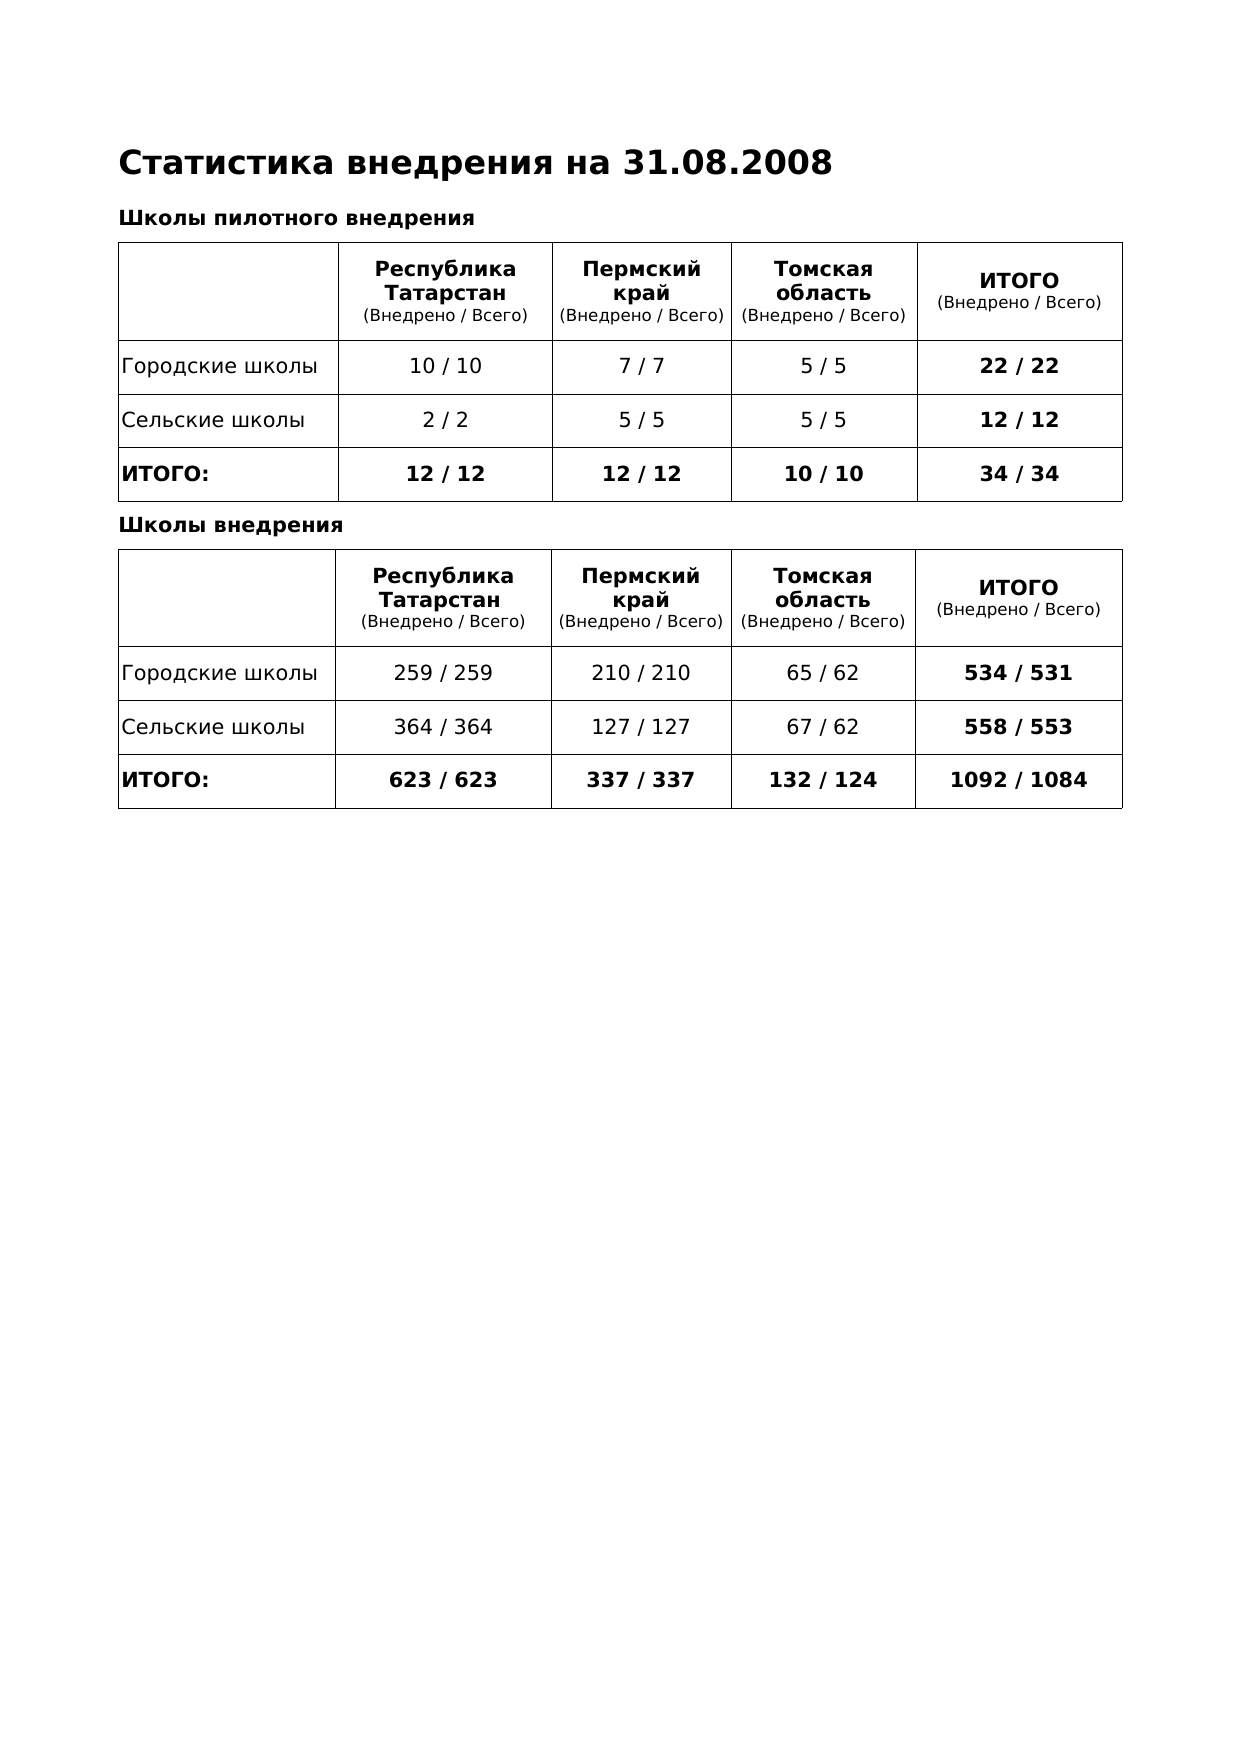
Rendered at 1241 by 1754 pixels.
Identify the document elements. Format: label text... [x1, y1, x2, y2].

table_cell 558 / 553 [916, 701, 1122, 754]
table_cell 12 / 12 [553, 448, 731, 501]
table_cell 67 / 62 [732, 701, 915, 754]
table_cell 127 / 127 [552, 701, 731, 754]
table_header Томская область (Внедрено / Всего) [732, 550, 915, 646]
table_cell 34 / 34 [918, 448, 1122, 501]
table_cell Сельские школы [119, 395, 338, 447]
table_header [119, 550, 335, 646]
table_header ИТОГО (Внедрено / Всего) [918, 243, 1122, 340]
table_cell 259 / 259 [336, 647, 551, 700]
table_cell 364 / 364 [336, 701, 551, 754]
table_cell 10 / 10 [732, 448, 917, 501]
table_header Пермский край (Внедрено / Всего) [553, 243, 731, 340]
table_cell 5 / 5 [732, 341, 917, 393]
table_cell 22 / 22 [918, 341, 1122, 393]
table_cell ИТОГО: [119, 755, 335, 807]
table_header ИТОГО (Внедрено / Всего) [916, 550, 1122, 646]
table_header [119, 243, 338, 340]
table_cell Городские школы [119, 647, 335, 700]
table_cell 2 / 2 [339, 395, 552, 447]
table_cell Сельские школы [119, 701, 335, 754]
table_cell 623 / 623 [336, 755, 551, 807]
table_header Томская область (Внедрено / Всего) [732, 243, 917, 340]
table_cell 10 / 10 [339, 341, 552, 393]
table_cell 12 / 12 [339, 448, 552, 501]
table_cell 5 / 5 [553, 395, 731, 447]
table_cell Городские школы [119, 341, 338, 393]
table_cell 210 / 210 [552, 647, 731, 700]
table_cell 12 / 12 [918, 395, 1122, 447]
table_cell 65 / 62 [732, 647, 915, 700]
table_cell 534 / 531 [916, 647, 1122, 700]
table_cell 132 / 124 [732, 755, 915, 807]
table_cell 1092 / 1084 [916, 755, 1122, 807]
table_header Пермский край (Внедрено / Всего) [552, 550, 731, 646]
table_cell ИТОГО: [119, 448, 338, 501]
subtitle Школы пилотного внедрения [118, 206, 1122, 231]
table_cell 337 / 337 [552, 755, 731, 807]
table_cell 5 / 5 [732, 395, 917, 447]
subtitle Статистика внедрения на 31.08.2008 [118, 143, 1122, 182]
table_header Республика Татарстан (Внедрено / Всего) [336, 550, 551, 646]
subtitle Школы внедрения [118, 513, 1122, 537]
table_header Республика Татарстан (Внедрено / Всего) [339, 243, 552, 340]
table_cell 7 / 7 [553, 341, 731, 393]
